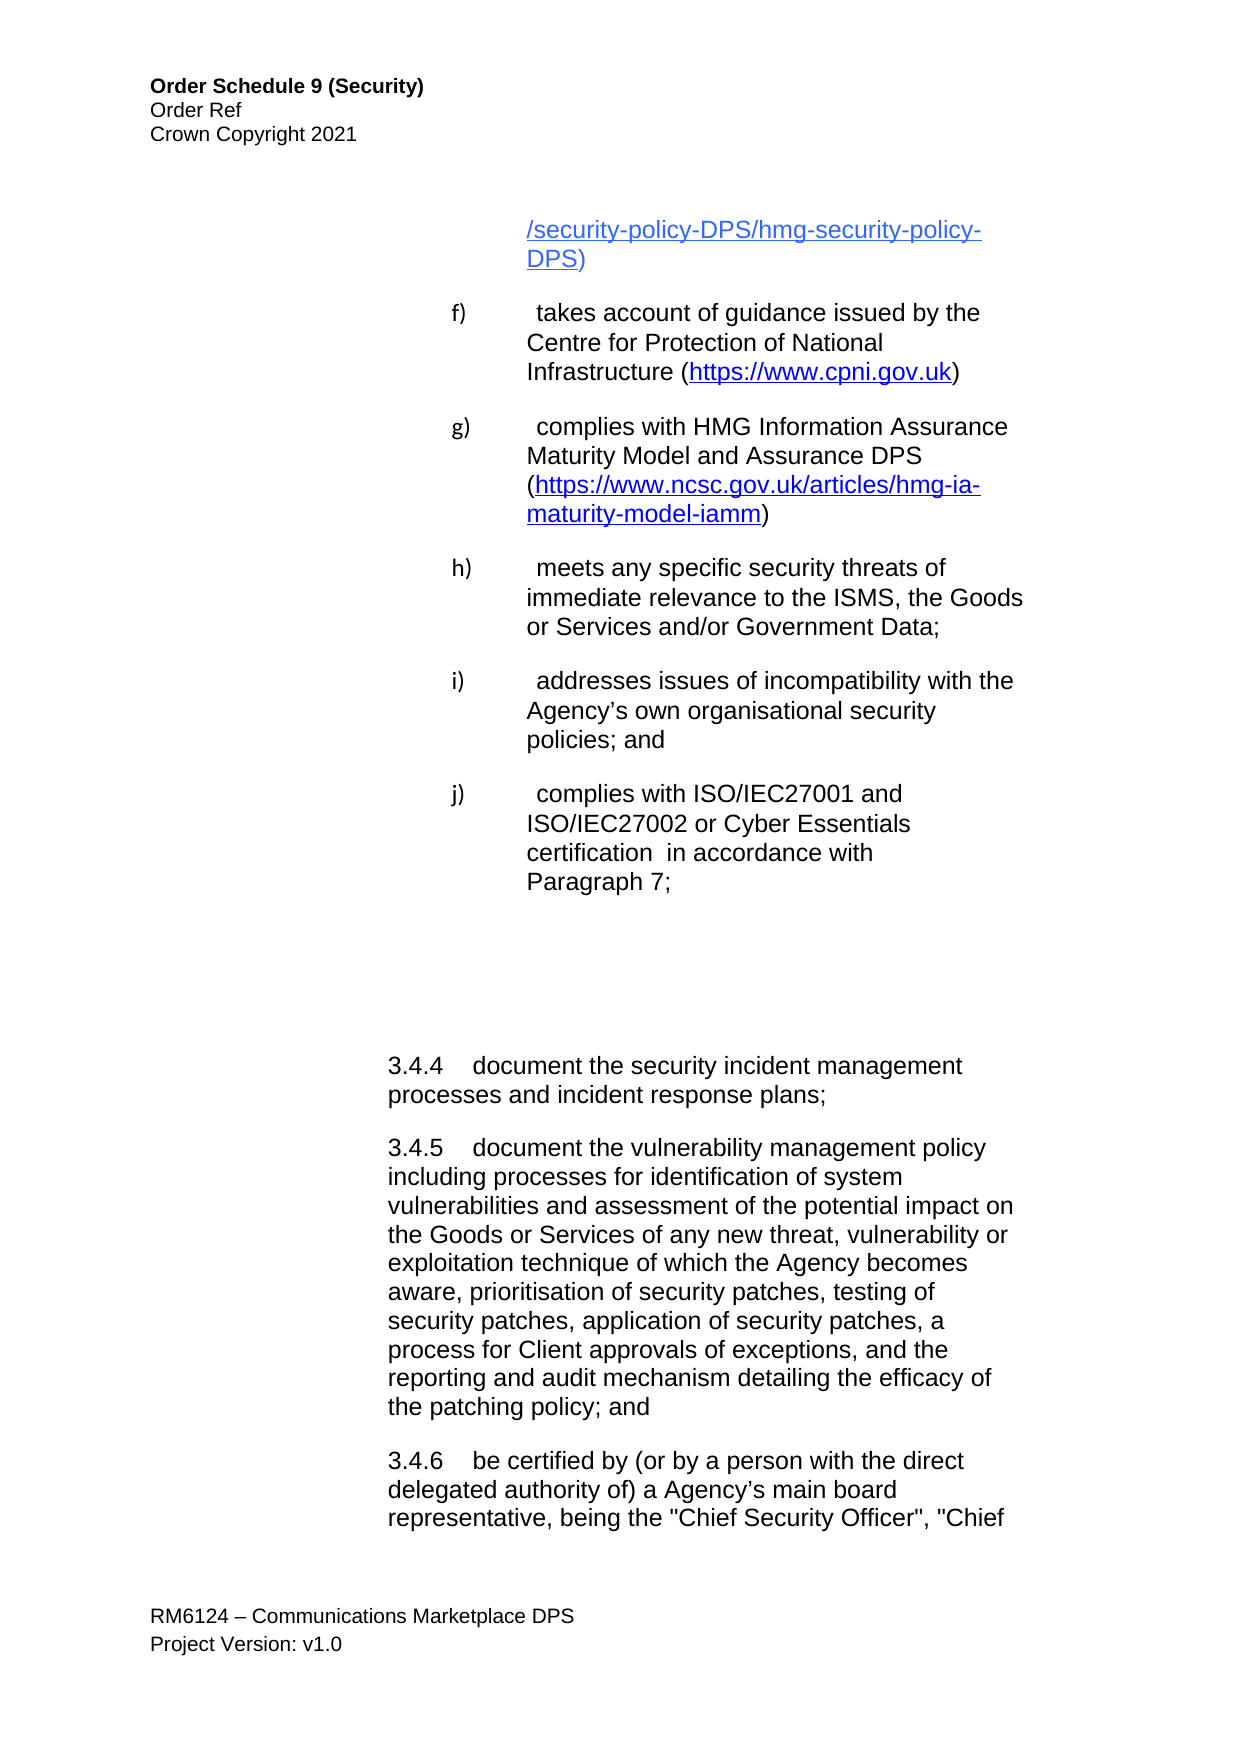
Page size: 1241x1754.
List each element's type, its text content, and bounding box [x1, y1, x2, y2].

list be certified by (or by a person with the direct delegated authority of) a Agency’s main board representative, being the "Chief Security Officer", "Chief Information Officer", "Chief Technical Officer" or "Chief Financial Officer" (or equivalent as agreed in writing by the Client in advance of issue of the relevant Security Management Plan). [324, 1381, 1089, 1597]
list document the vulnerability management policy including processes for identification of system vulnerabilities and assessment of the potential impact on the Goods or Services of any new threat, vulnerability or exploitation technique of which the Agency becomes aware, prioritisation of security patches, testing of security patches, application of security patches, a process for Client approvals of exceptions, and the reporting and audit mechanism detailing the efficacy of the patching policy; and [324, 1068, 1089, 1381]
list addresses issues of incompatibility with the Agency’s own organisational security policies; and [387, 600, 1089, 713]
list meets any specific security threats of immediate relevance to the ISMS, the Goods or Services and/or Government Data; [387, 487, 1089, 600]
list complies with at least the minimum set of security measures and standards as determined by the Security Policy DPS (Tiers 1-4) (https://www.gov.uk/government/publications/security-policy-DPS/hmg-security-policy-DPS) [387, 151, 1089, 232]
list takes account of guidance issued by the Centre for Protection of National Infrastructure (https://www.cpni.gov.uk) [387, 232, 1089, 346]
list complies with ISO/IEC27001 and ISO/IEC27002 or Cyber Essentials certification in accordance with Paragraph 7; [387, 713, 1089, 960]
list document the security incident management processes and incident response plans; [324, 987, 1089, 1068]
list complies with HMG Information Assurance Maturity Model and Assurance DPS (https://www.ncsc.gov.uk/articles/hmg-ia-maturity-model-iamm) [387, 346, 1089, 487]
